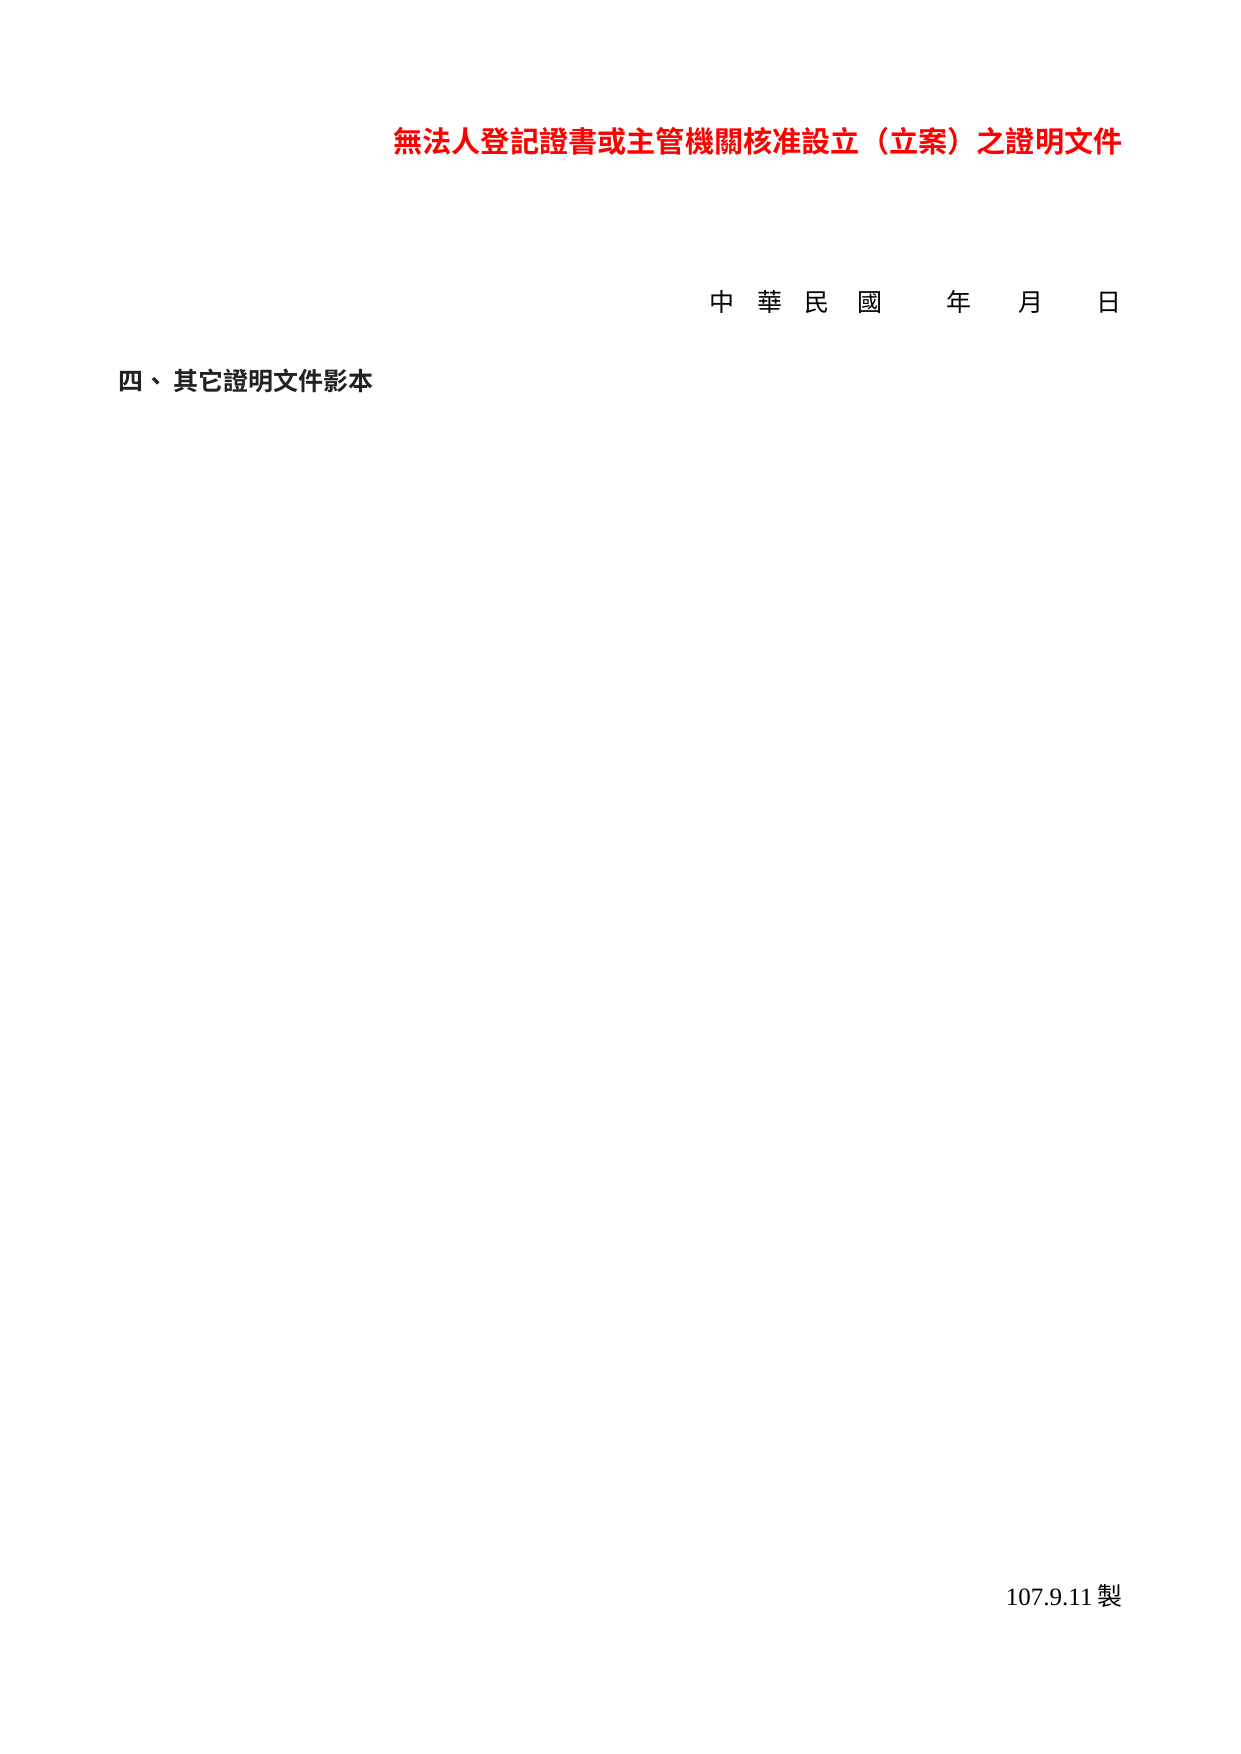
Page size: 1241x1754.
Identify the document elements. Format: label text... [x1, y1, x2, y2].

text 中 華 民 國 年 月 日 [118, 189, 1122, 318]
text 四、 其它證明文件影本 [118, 333, 1122, 398]
